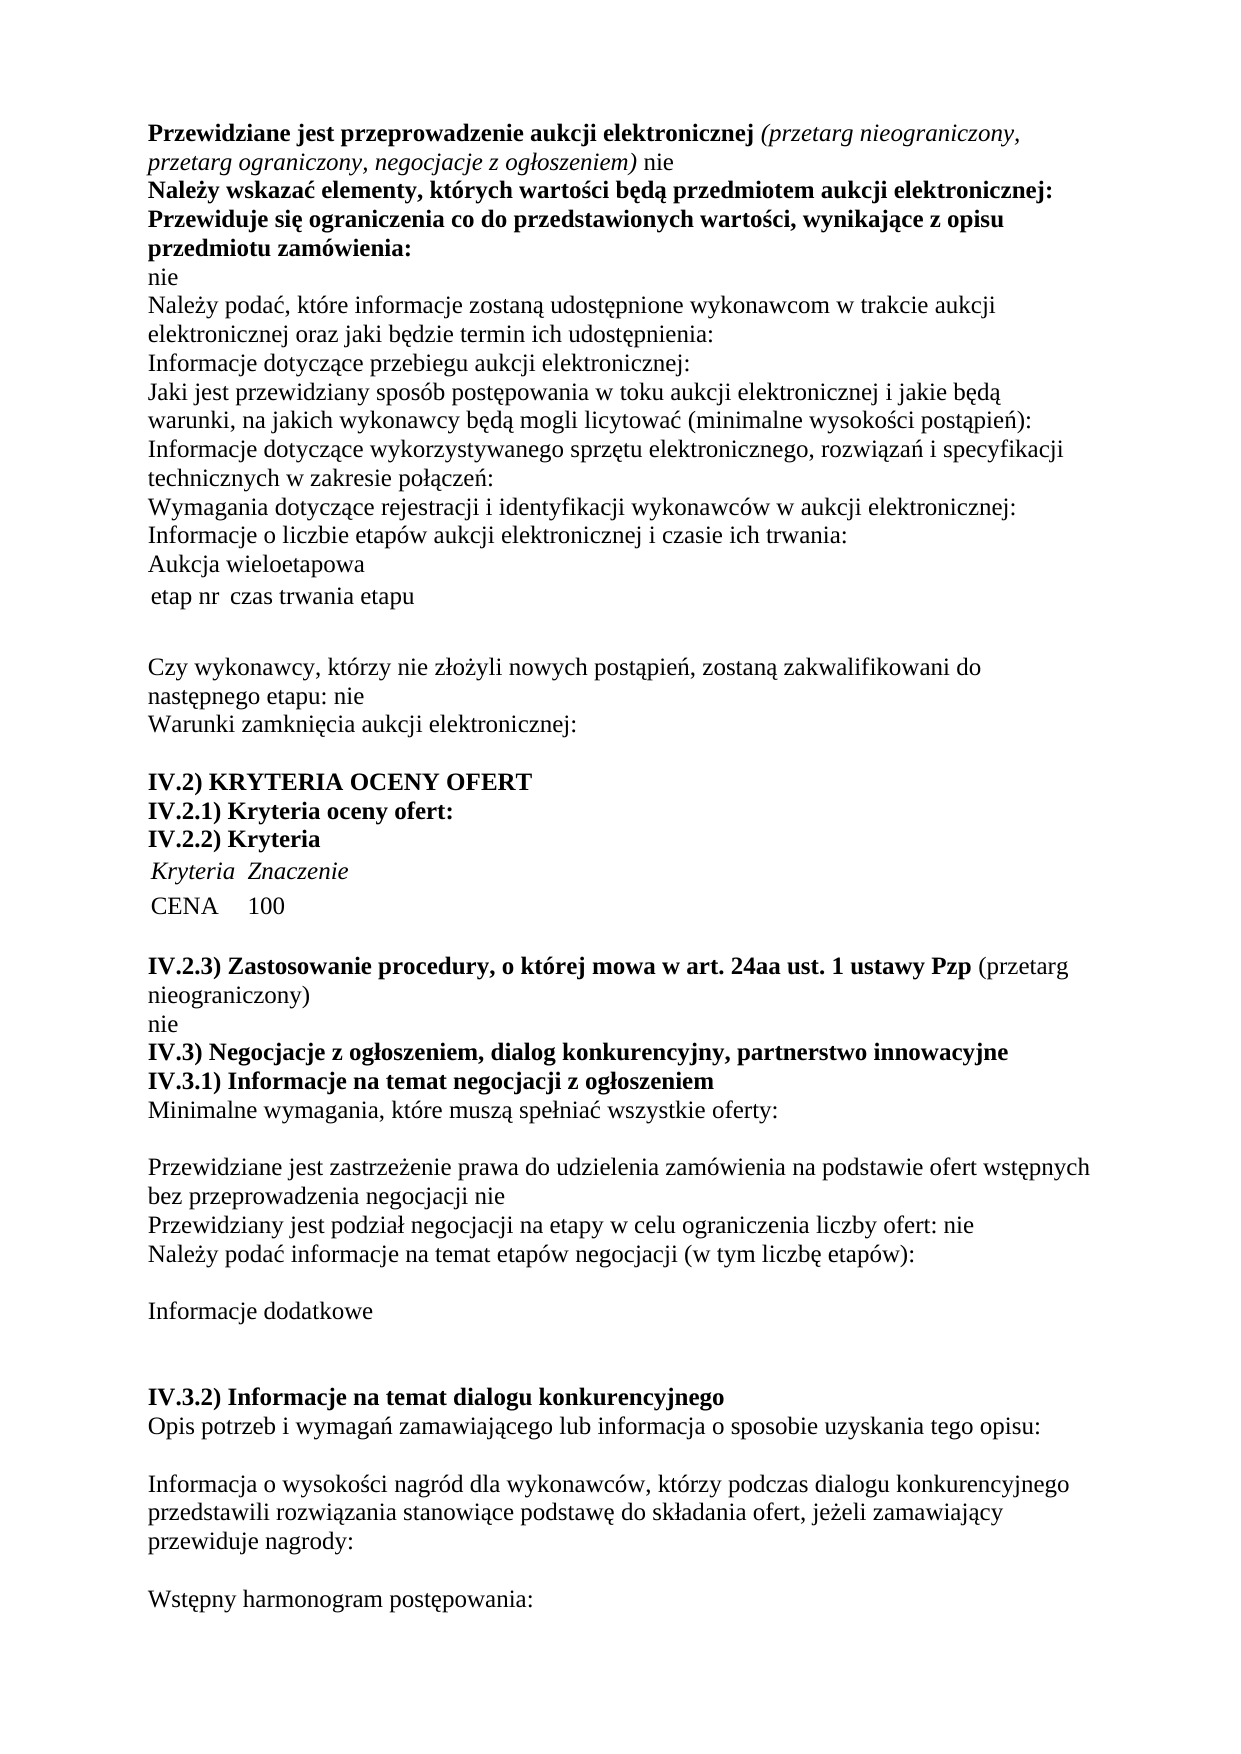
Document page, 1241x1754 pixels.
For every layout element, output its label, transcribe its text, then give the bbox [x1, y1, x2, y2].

text IV.2) KRYTERIA OCENY OFERT IV.2.1) Kryteria oceny ofert: IV.2.2) Kryteria [148, 738, 1093, 853]
table_cell [148, 613, 227, 623]
table_header czas trwania etapu [227, 578, 422, 613]
table_cell 100 [244, 888, 361, 922]
table_cell CENA [148, 888, 244, 922]
table_cell [227, 613, 422, 623]
text Aukcja wieloetapowa [148, 549, 1093, 578]
text IV.2.3) Zastosowanie procedury, o której mowa w art. 24aa ust. 1 ustawy Pzp (przetarg nieograniczony) nie IV.3) Negocjacje z ogłoszeniem, dialog konkurencyjny, partnerstwo innowacyjne IV.3.1) Informacje na temat negocjacji z ogłoszeniem Minimalne wymagania, które muszą spełniać wszystkie oferty: Przewidziane jest zastrzeżenie prawa do udzielenia zamówienia na podstawie ofert wstępnych bez przeprowadzenia negocjacji nie Przewidziany jest podział negocjacji na etapy w celu ograniczenia liczby ofert: nie Należy podać informacje na temat etapów negocjacji (w tym liczbę etapów): Informacje dodatkowe IV.3.2) Informacje na temat dialogu konkurencyjnego Opis potrzeb i wymagań zamawiającego lub informacja o sposobie uzyskania tego opisu: Informacja o wysokości nagród dla wykonawców, którzy podczas dialogu konkurencyjnego przedstawili rozwiązania stanowiące podstawę do składania ofert, jeżeli zamawiający przewiduje nagrody: Wstępny harmonogram postępowania: [148, 922, 1093, 1612]
table_header Znaczenie [244, 853, 361, 888]
text Czy wykonawcy, którzy nie złożyli nowych postąpień, zostaną zakwalifikowani do następnego etapu: nie Warunki zamknięcia aukcji elektronicznej: [148, 623, 1093, 738]
table_header Kryteria [148, 853, 244, 888]
table_header etap nr [148, 578, 227, 613]
text Przewidziane jest przeprowadzenie aukcji elektronicznej (przetarg nieograniczony, przetarg ograniczony, negocjacje z ogłoszeniem) nie Należy wskazać elementy, których wartości będą przedmiotem aukcji elektronicznej: Przewiduje się ograniczenia co do przedstawionych wartości, wynikające z opisu przedmiotu zamówienia: nie Należy podać, które informacje zostaną udostępnione wykonawcom w trakcie aukcji elektronicznej oraz jaki będzie termin ich udostępnienia: Informacje dotyczące przebiegu aukcji elektronicznej: Jaki jest przewidziany sposób postępowania w toku aukcji elektronicznej i jakie będą warunki, na jakich wykonawcy będą mogli licytować (minimalne wysokości postąpień): Informacje dotyczące wykorzystywanego sprzętu elektronicznego, rozwiązań i specyfikacji technicznych w zakresie połączeń: Wymagania dotyczące rejestracji i identyfikacji wykonawców w aukcji elektronicznej: Informacje o liczbie etapów aukcji elektronicznej i czasie ich trwania: [148, 118, 1093, 549]
